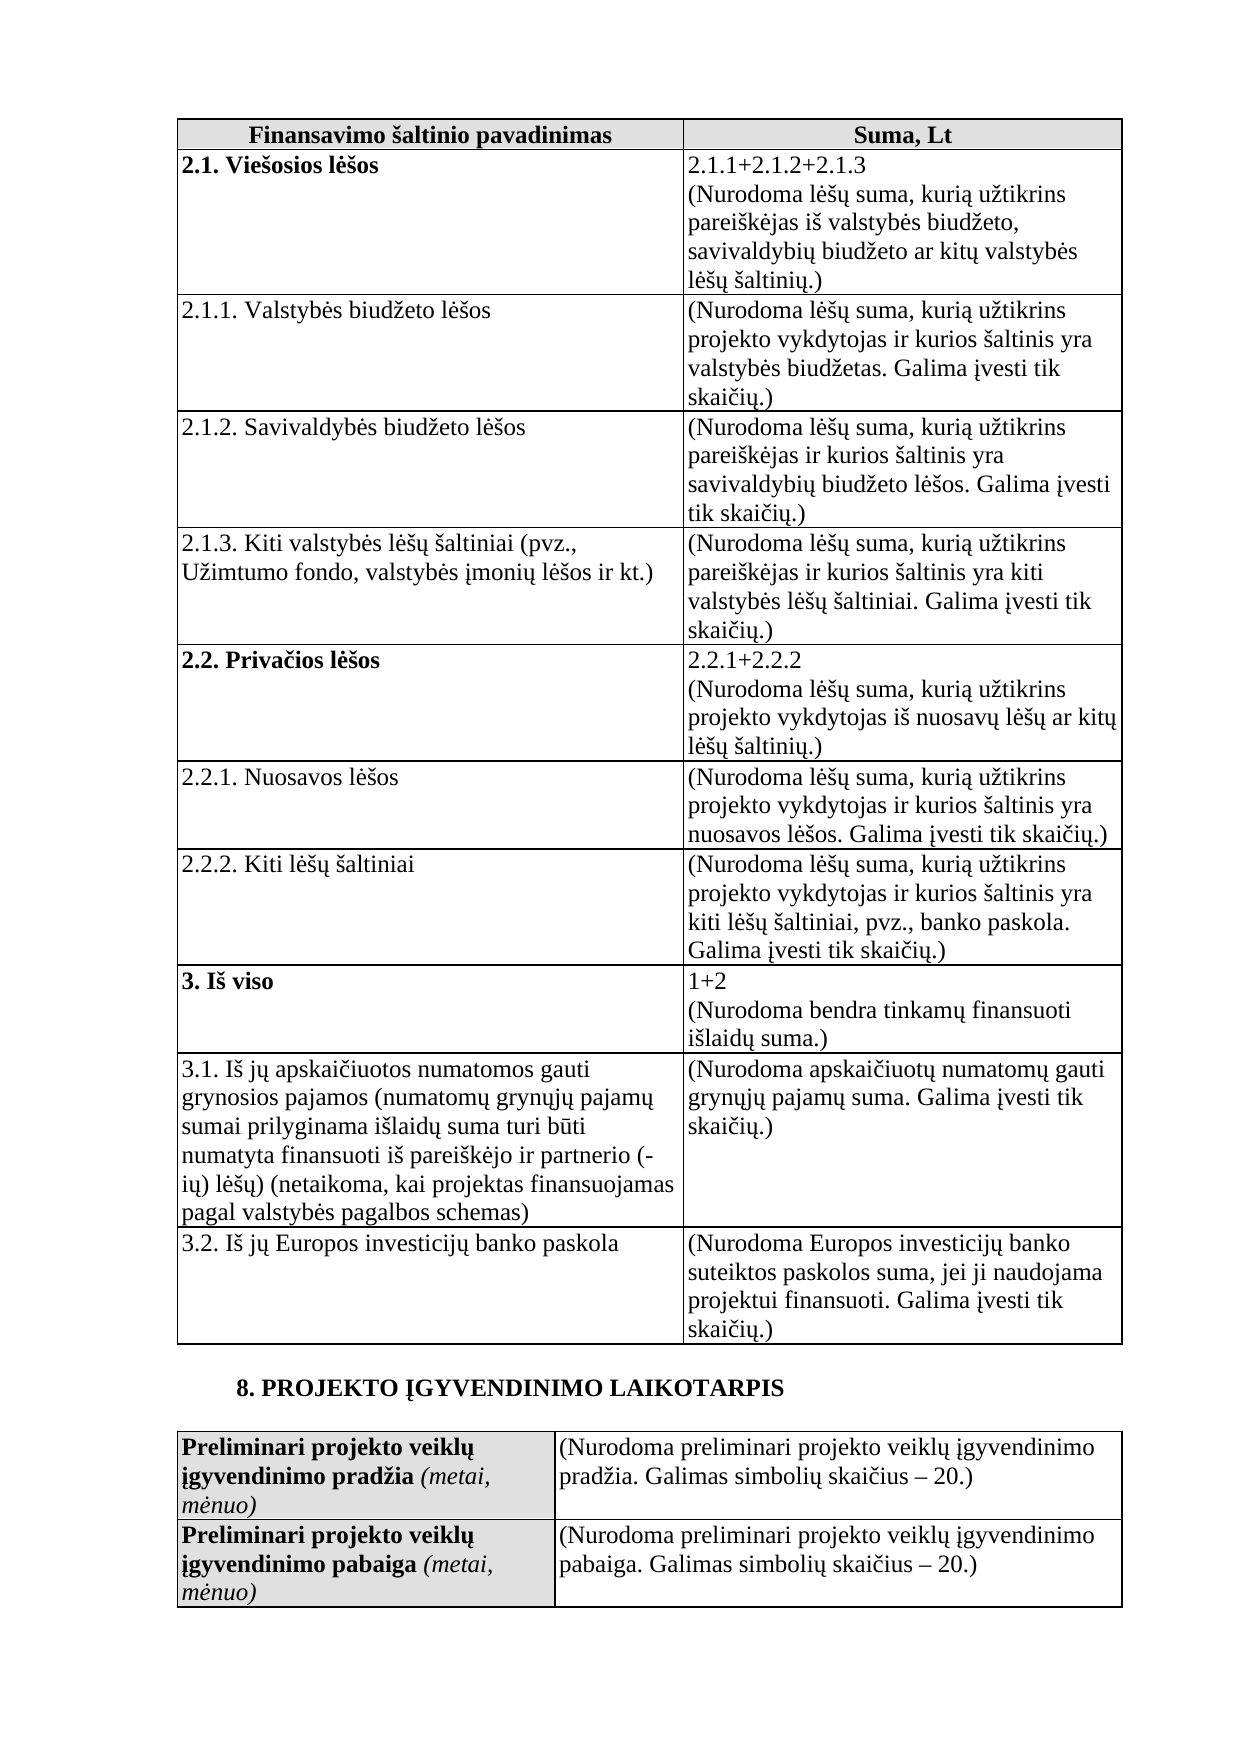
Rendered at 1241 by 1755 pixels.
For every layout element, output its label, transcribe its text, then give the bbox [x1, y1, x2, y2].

table_cell 2.2.2. Kiti lėšų šaltiniai [178, 850, 683, 964]
table_cell 2.2. Privačios lėšos [178, 645, 683, 760]
table_cell (Nurodoma preliminari projekto veiklų įgyvendinimo pabaiga. Galimas simbolių skaičius – 20.) [556, 1520, 1121, 1606]
table_cell (Nurodoma lėšų suma, kurią užtikrins projekto vykdytojas ir kurios šaltinis yra kiti lėšų šaltiniai, pvz., banko paskola. Galima įvesti tik skaičių.) [684, 850, 1121, 964]
table_cell (Nurodoma apskaičiuotų numatomų gauti grynųjų pajamų suma. Galima įvesti tik skaičių.) [684, 1054, 1121, 1226]
table_cell 2.1.3. Kiti valstybės lėšų šaltiniai (pvz., Užimtumo fondo, valstybės įmonių lėšos ir kt.) [178, 528, 683, 643]
table_cell Preliminari projekto veiklų įgyvendinimo pabaiga (metai, mėnuo) [178, 1520, 554, 1606]
table_cell 3.2. Iš jų Europos investicijų banko paskola [178, 1228, 683, 1343]
table_header Suma, Lt [684, 120, 1121, 148]
table_cell 2.2.1+2.2.2 (Nurodoma lėšų suma, kurią užtikrins projekto vykdytojas iš nuosavų lėšų ar kitų lėšų šaltinių.) [684, 645, 1121, 760]
table_cell 3.1. Iš jų apskaičiuotos numatomos gauti grynosios pajamos (numatomų grynųjų pajamų sumai prilyginama išlaidų suma turi būti numatyta finansuoti iš pareiškėjo ir partnerio (-ių) lėšų) (netaikoma, kai projektas finansuojamas pagal valstybės pagalbos schemas) [178, 1054, 683, 1226]
table_cell 2.1.2. Savivaldybės biudžeto lėšos [178, 412, 683, 527]
table_cell 1+2 (Nurodoma bendra tinkamų finansuoti išlaidų suma.) [684, 966, 1121, 1052]
table_header Finansavimo šaltinio pavadinimas [178, 120, 683, 148]
table_cell (Nurodoma lėšų suma, kurią užtikrins pareiškėjas ir kurios šaltinis yra kiti valstybės lėšų šaltiniai. Galima įvesti tik skaičių.) [684, 528, 1121, 643]
table_cell (Nurodoma Europos investicijų banko suteiktos paskolos suma, jei ji naudojama projektui finansuoti. Galima įvesti tik skaičių.) [684, 1228, 1121, 1343]
table_cell 2.1.1+2.1.2+2.1.3 (Nurodoma lėšų suma, kurią užtikrins pareiškėjas iš valstybės biudžeto, savivaldybių biudžeto ar kitų valstybės lėšų šaltinių.) [684, 150, 1121, 294]
table_cell 2.1. Viešosios lėšos [178, 150, 683, 294]
table_cell 3. Iš viso [178, 966, 683, 1052]
table_cell 2.2.1. Nuosavos lėšos [178, 762, 683, 848]
text 8. PROJEKTO ĮGYVENDINIMO LAIKOTARPIS [177, 1373, 1122, 1402]
table_header Preliminari projekto veiklų įgyvendinimo pradžia (metai, mėnuo) [178, 1432, 554, 1518]
table_header (Nurodoma preliminari projekto veiklų įgyvendinimo pradžia. Galimas simbolių skaičius – 20.) [556, 1432, 1121, 1518]
table_cell (Nurodoma lėšų suma, kurią užtikrins projekto vykdytojas ir kurios šaltinis yra nuosavos lėšos. Galima įvesti tik skaičių.) [684, 762, 1121, 848]
table_cell (Nurodoma lėšų suma, kurią užtikrins projekto vykdytojas ir kurios šaltinis yra valstybės biudžetas. Galima įvesti tik skaičių.) [684, 295, 1121, 410]
table_cell (Nurodoma lėšų suma, kurią užtikrins pareiškėjas ir kurios šaltinis yra savivaldybių biudžeto lėšos. Galima įvesti tik skaičių.) [684, 412, 1121, 527]
table_cell 2.1.1. Valstybės biudžeto lėšos [178, 295, 683, 410]
